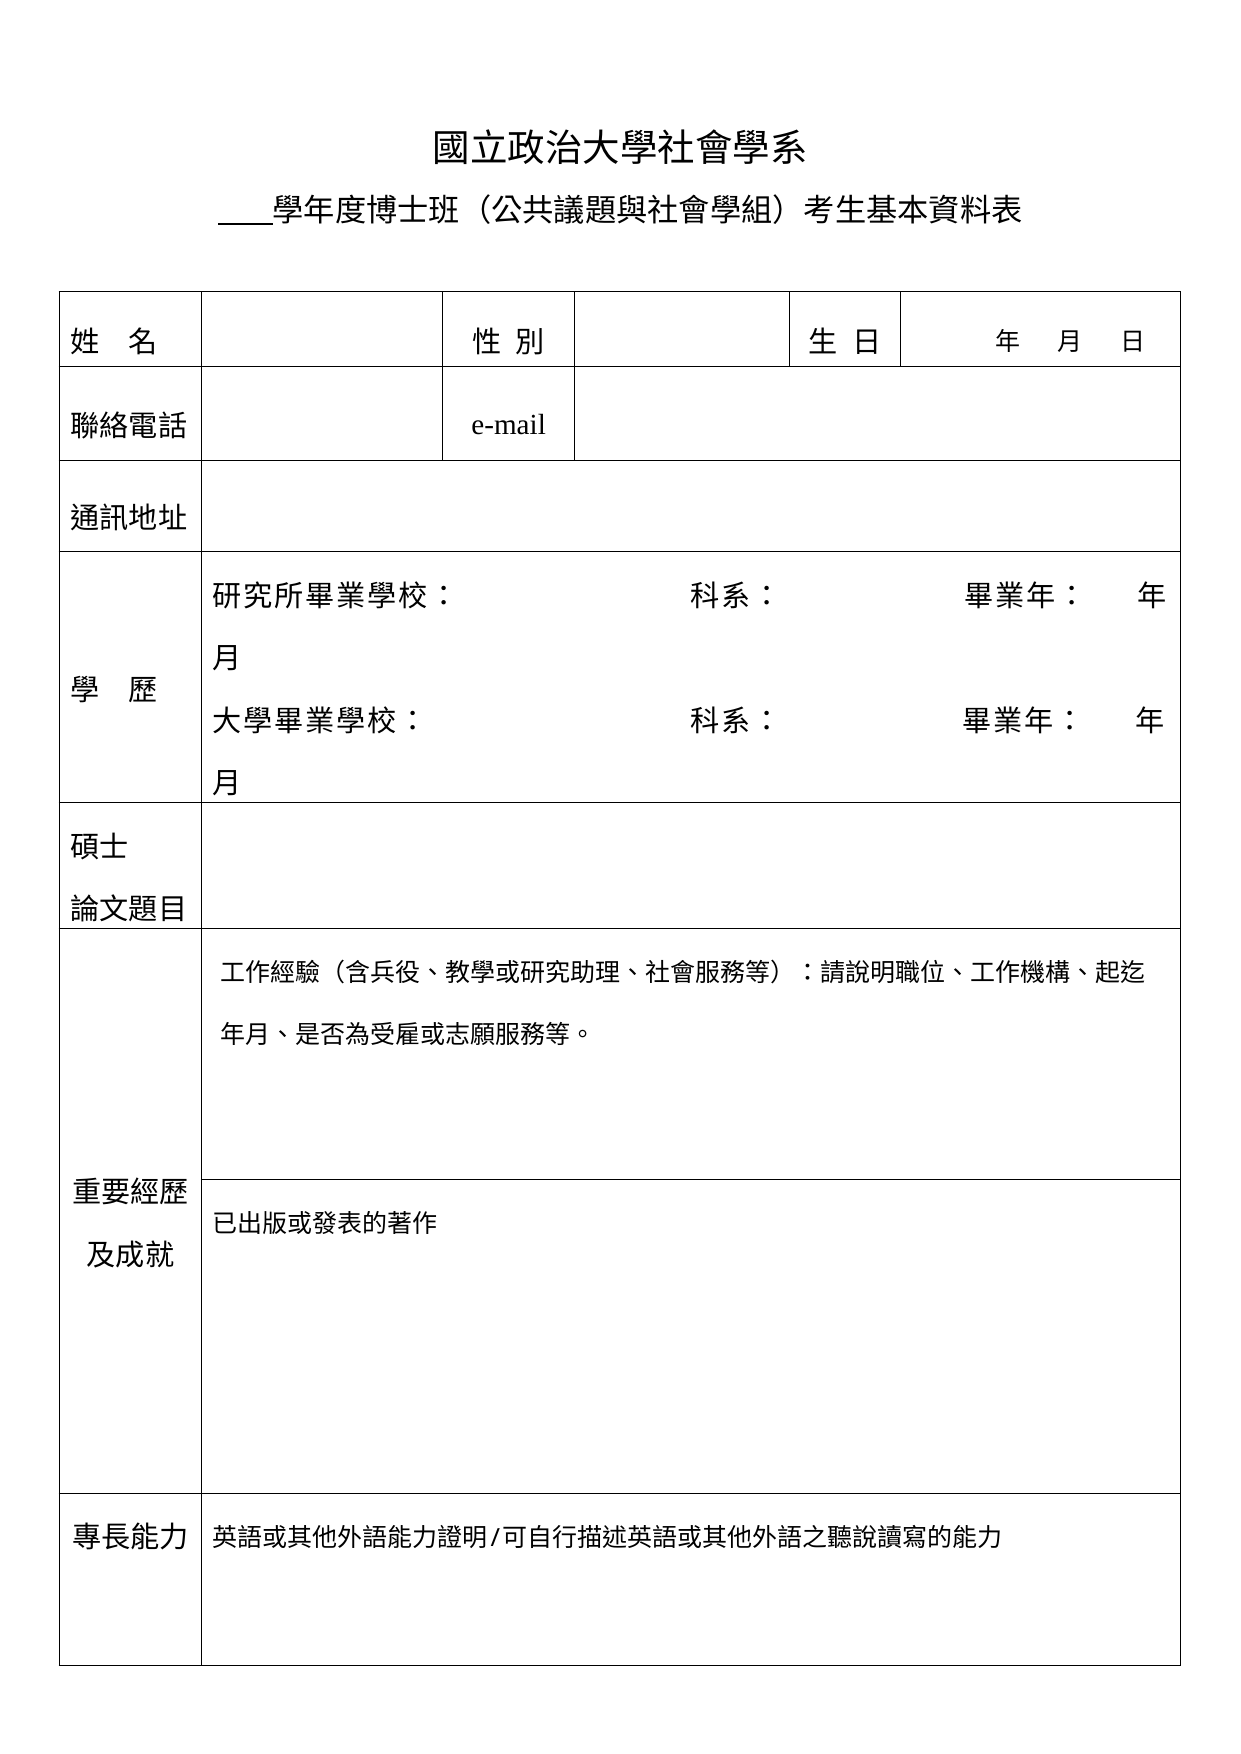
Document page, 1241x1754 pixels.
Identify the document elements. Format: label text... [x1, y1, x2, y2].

table_cell 已出版或發表的著作 [202, 1180, 1180, 1492]
table_header 性 別 [443, 292, 574, 366]
table_cell 英語或其他外語能力證明/可自行描述英語或其他外語之聽說讀寫的能力 [202, 1494, 1180, 1665]
table_cell e-mail [443, 367, 574, 460]
table_cell 研究所畢業學校： 科系： 畢業年： 年 月 大學畢業學校： 科系： 畢業年： 年 月 [202, 552, 1180, 802]
text 學年度博士班（公共議題與社會學組）考生基本資料表 [59, 166, 1181, 229]
table_cell 重要經歷及成就 [60, 929, 201, 1492]
table_header [575, 292, 789, 366]
table_header [202, 292, 442, 366]
table_cell 聯絡電話 [60, 367, 201, 460]
table_header 年 月 日 [901, 292, 1180, 366]
table_cell 通訊地址 [60, 461, 201, 551]
table_cell 碩士 論文題目 [60, 803, 201, 928]
table_header 姓 名 [60, 292, 201, 366]
text 國立政治大學社會學系 [59, 104, 1181, 166]
table_cell 專長能力 [60, 1494, 201, 1665]
table_cell [202, 461, 1180, 551]
table_cell [202, 367, 442, 460]
table_cell 工作經驗（含兵役、教學或研究助理、社會服務等）：請說明職位、工作機構、起迄年月、是否為受雇或志願服務等。 [202, 929, 1180, 1179]
table_cell 學 歷 [60, 552, 201, 802]
table_cell [202, 803, 1180, 928]
table_header 生 日 [790, 292, 900, 366]
table_cell [575, 367, 1180, 460]
